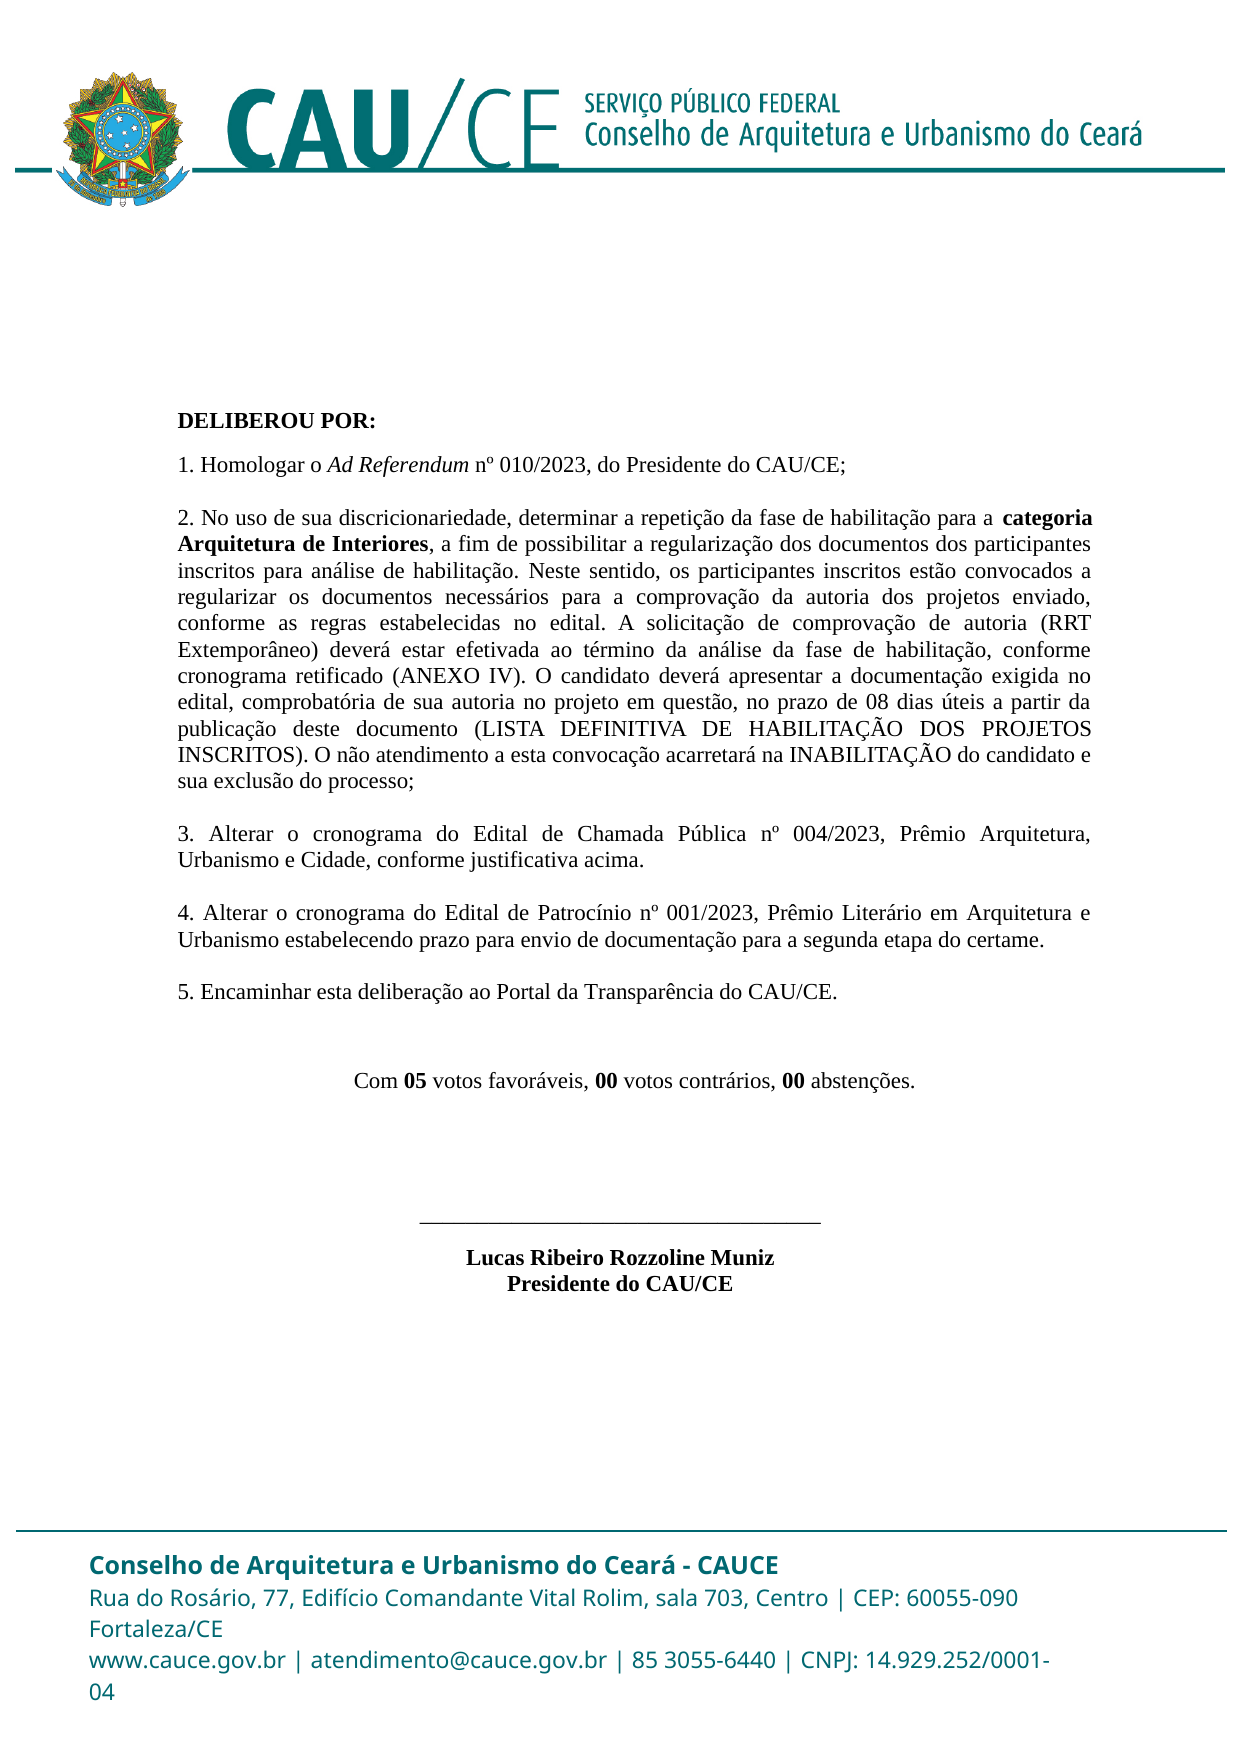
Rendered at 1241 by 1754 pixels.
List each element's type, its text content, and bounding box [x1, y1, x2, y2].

text 4. Alterar o cronograma do Edital de Patrocínio nº 001/2023, Prêmio Literário em Arquitetura e Urbanismo estabelecendo prazo para envio de documentação para a segunda etapa do certame. [177, 899, 1093, 952]
text ___________________________________ [295, 1200, 945, 1226]
text Com 05 votos favoráveis, 00 votos contrários, 00 abstenções. [295, 1067, 945, 1093]
text Presidente do CAU/CE [177, 1270, 1063, 1297]
text 5. Encaminhar esta deliberação ao Portal da Transparência do CAU/CE. [177, 978, 1063, 1005]
text Lucas Ribeiro Rozzoline Muniz [177, 1244, 1063, 1270]
text 1. Homologar o Ad Referendum nº 010/2023, do Presidente do CAU/CE; [177, 451, 1093, 478]
text 3. Alterar o cronograma do Edital de Chamada Pública nº 004/2023, Prêmio Arquitetura, Urbanismo e Cidade, conforme justificativa acima. [177, 820, 1093, 873]
text 2. No uso de sua discricionariedade, determinar a repetição da fase de habilitação para a categoria Arquitetura de Interiores, a fim de possibilitar a regularização dos documentos dos participantes inscritos para análise de habilitação. Neste sentido, os participantes inscritos estão convocados a regularizar os documentos necessários para a comprovação da autoria dos projetos enviado, conforme as regras estabelecidas no edital. A solicitação de comprovação de autoria (RRT Extemporâneo) deverá estar efetivada ao término da análise da fase de habilitação, conforme cronograma retificado (ANEXO IV). O candidato deverá apresentar a documentação exigida no edital, comprobatória de sua autoria no projeto em questão, no prazo de 08 dias úteis a partir da publicação deste documento (LISTA DEFINITIVA DE HABILITAÇÃO DOS PROJETOS INSCRITOS). O não atendimento a esta convocação acarretará na INABILITAÇÃO do candidato e sua exclusão do processo; [177, 504, 1093, 794]
text DELIBEROU POR: [177, 379, 1078, 433]
